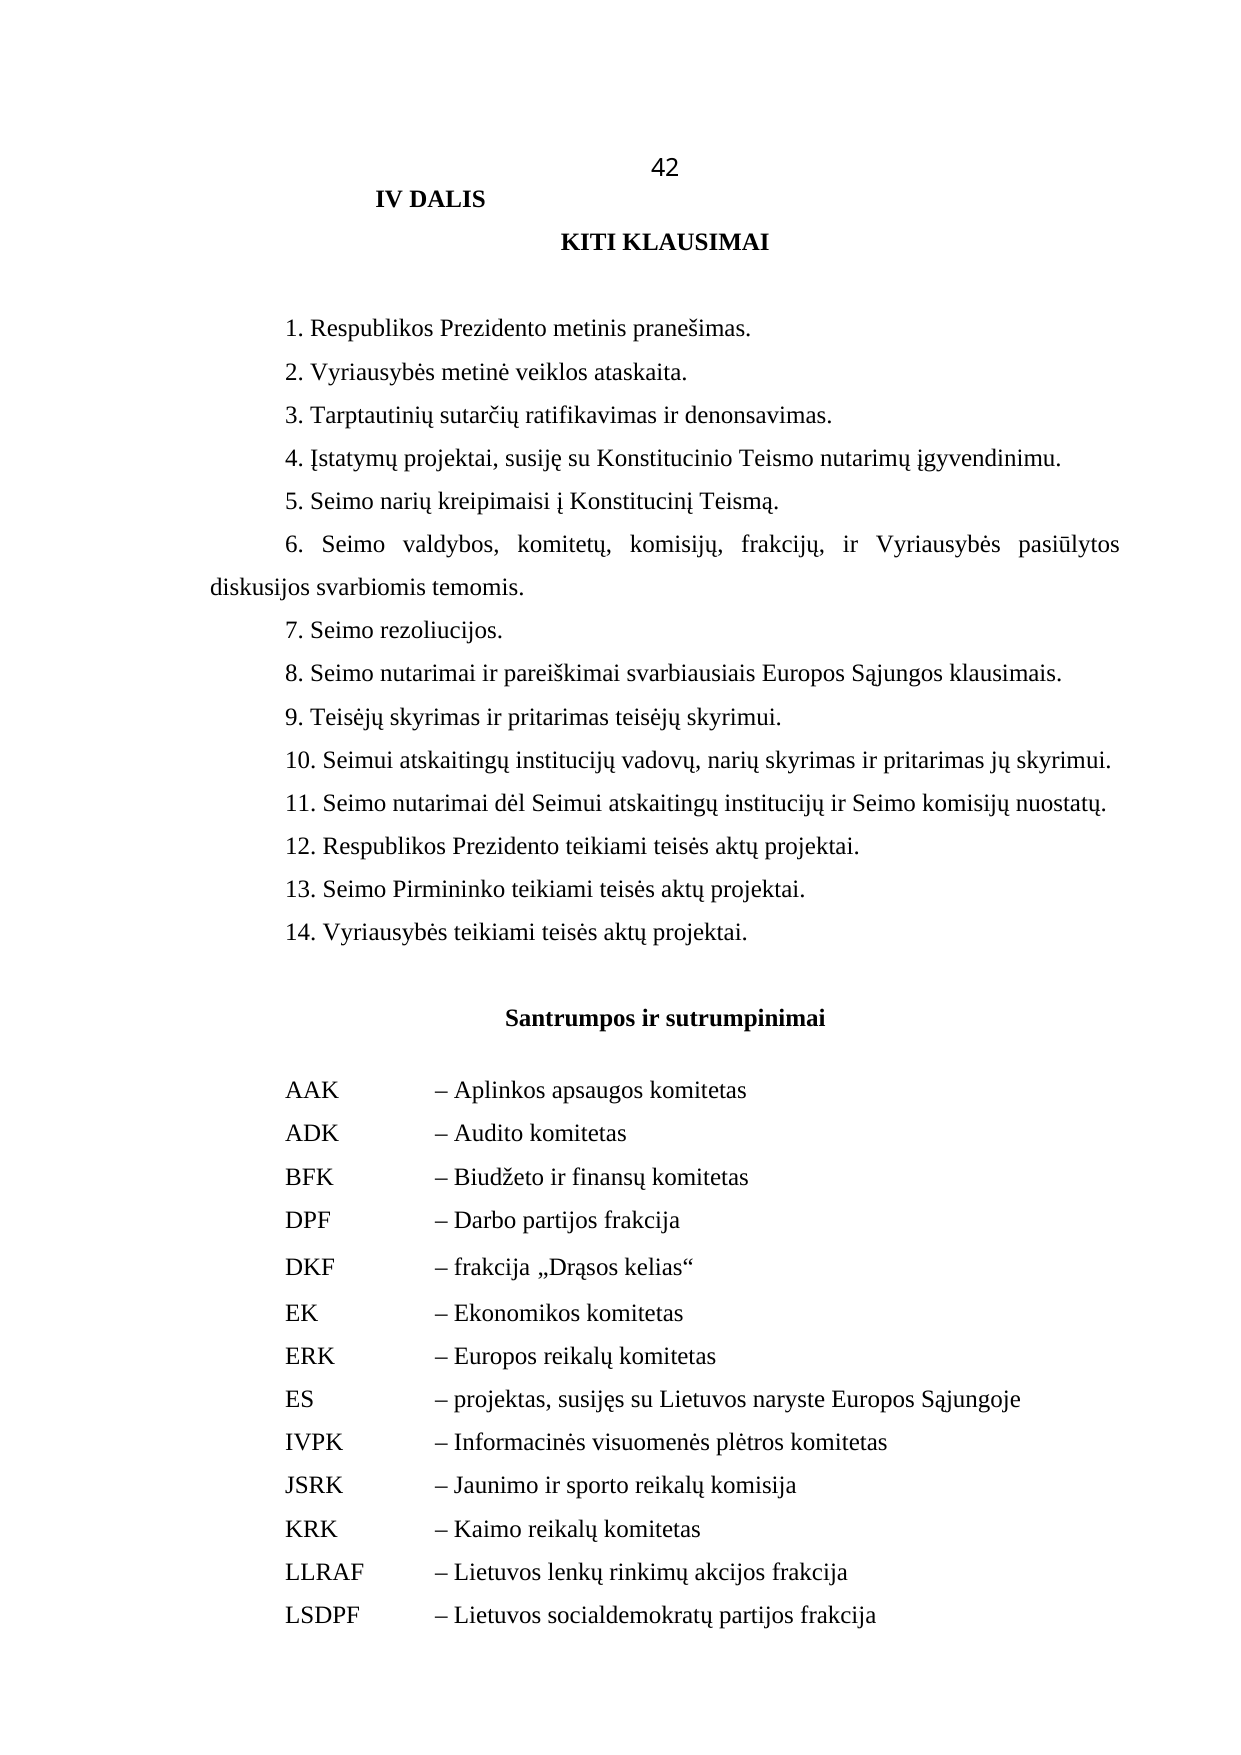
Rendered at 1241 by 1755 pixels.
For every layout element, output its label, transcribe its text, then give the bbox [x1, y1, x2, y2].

text KRK – Kaimo reikalų komitetas [210, 1514, 1120, 1542]
text 11. Seimo nutarimai dėl Seimui atskaitingų institucijų ir Seimo komisijų nuostatų. [210, 788, 1120, 817]
text LLRAF – Lietuvos lenkų rinkimų akcijos frakcija [210, 1557, 1120, 1586]
text 13. Seimo Pirmininko teikiami teisės aktų projektai. [210, 874, 1120, 903]
text 6. Seimo valdybos, komitetų, komisijų, frakcijų, ir Vyriausybės pasiūlytos diskusijos svarbiomis temomis. [210, 529, 1120, 601]
text JSRK – Jaunimo ir sporto reikalų komisija [210, 1471, 1120, 1499]
text 1. Respublikos Prezidento metinis pranešimas. [210, 313, 1120, 342]
text 8. Seimo nutarimai ir pareiškimai svarbiausiais Europos Sąjungos klausimais. [210, 658, 1120, 687]
text 5. Seimo narių kreipimaisi į Konstitucinį Teismą. [210, 486, 1120, 515]
text 12. Respublikos Prezidento teikiami teisės aktų projektai. [210, 831, 1120, 860]
text ADK – Audito komitetas [210, 1118, 1120, 1147]
text DPF – Darbo partijos frakcija [210, 1205, 1120, 1233]
text 4. Įstatymų projektai, susiję su Konstitucinio Teismo nutarimų įgyvendinimu. [210, 443, 1120, 472]
text LSDPF – Lietuvos socialdemokratų partijos frakcija [210, 1600, 1120, 1629]
text 3. Tarptautinių sutarčių ratifikavimas ir denonsavimas. [210, 400, 1120, 428]
text IVPK – Informacinės visuomenės plėtros komitetas [210, 1427, 1120, 1456]
subtitle IV DALIS [210, 184, 1120, 213]
subtitle Kiti klausimai [210, 227, 1120, 256]
text 10. Seimui atskaitingų institucijų vadovų, narių skyrimas ir pritarimas jų skyrimui. [210, 745, 1120, 773]
text ERK – Europos reikalų komitetas [210, 1341, 1120, 1370]
subtitle Santrumpos ir sutrumpinimai [210, 1003, 1120, 1032]
text DKF – frakcija „Drąsos kelias“ [210, 1248, 1120, 1281]
text 7. Seimo rezoliucijos. [210, 615, 1120, 644]
text 9. Teisėjų skyrimas ir pritarimas teisėjų skyrimui. [210, 702, 1120, 730]
text AAK – Aplinkos apsaugos komitetas [210, 1075, 1120, 1104]
text BFK – Biudžeto ir finansų komitetas [210, 1162, 1120, 1190]
text ES – projektas, susijęs su Lietuvos naryste Europos Sąjungoje [210, 1384, 1120, 1413]
text 2. Vyriausybės metinė veiklos ataskaita. [210, 357, 1120, 385]
text 14. Vyriausybės teikiami teisės aktų projektai. [210, 917, 1120, 946]
text EK – Ekonomikos komitetas [210, 1298, 1120, 1327]
